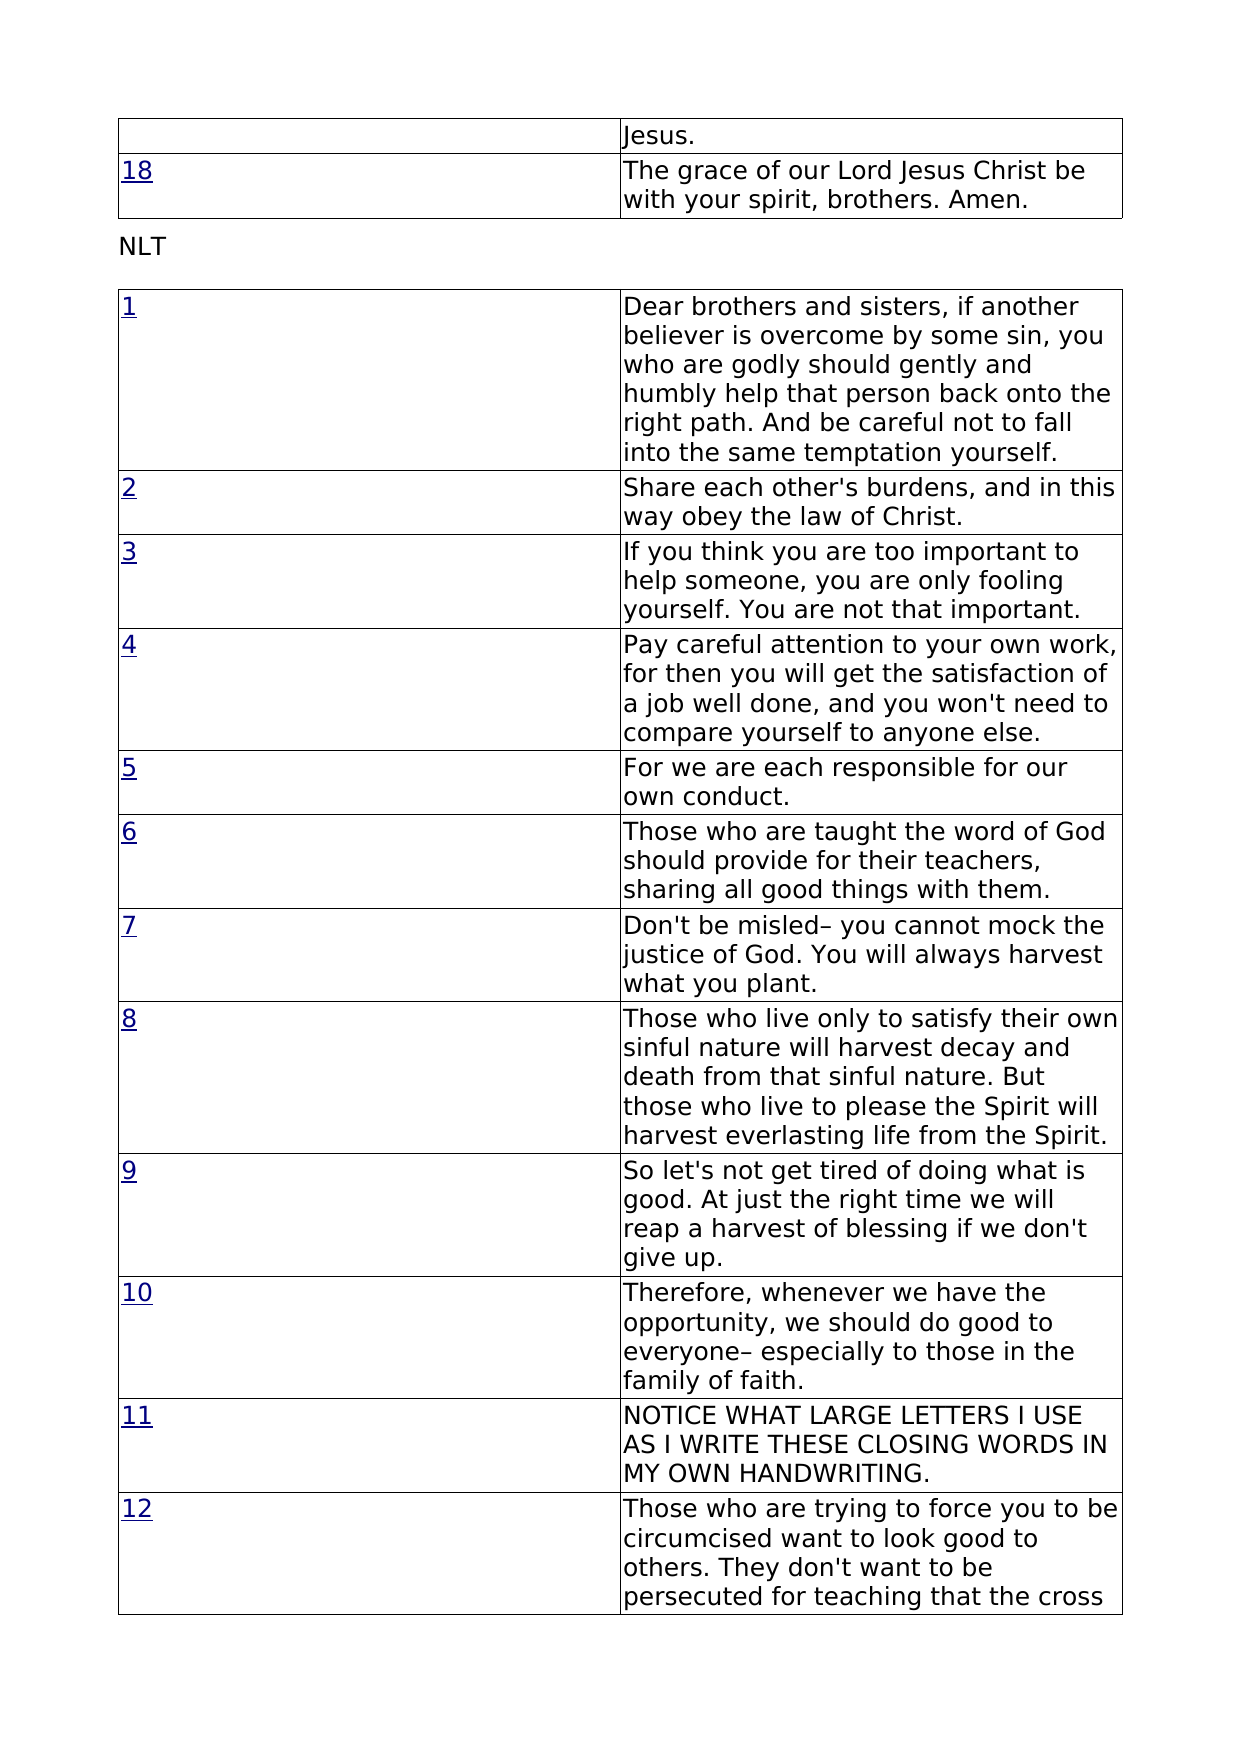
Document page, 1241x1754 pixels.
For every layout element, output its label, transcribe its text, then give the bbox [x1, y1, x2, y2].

table_cell 10 [119, 1277, 620, 1398]
table_cell Those who live only to satisfy their own sinful nature will harvest decay and death from that sinful nature. But those who live to please the Spirit will harvest everlasting life from the Spirit. [621, 1002, 1122, 1153]
table_cell 5 [119, 751, 620, 814]
table_cell NOTICE WHAT LARGE LETTERS I USE AS I WRITE THESE CLOSING WORDS IN MY OWN HANDWRITING. [621, 1399, 1122, 1492]
table_cell If you think you are too important to help someone, you are only fooling yourself. You are not that important. [621, 535, 1122, 627]
table_cell Therefore, whenever we have the opportunity, we should do good to everyone– especially to those in the family of faith. [621, 1277, 1122, 1398]
table_cell 11 [119, 1399, 620, 1492]
table_cell 18 [119, 154, 620, 217]
text NLT [118, 232, 1122, 262]
table_cell 3 [119, 535, 620, 627]
table_cell Pay careful attention to your own work, for then you will get the satisfaction of a job well done, and you won't need to compare yourself to anyone else. [621, 629, 1122, 750]
table_cell 4 [119, 629, 620, 750]
table_cell 12 [119, 1493, 620, 1614]
table_cell 6 [119, 815, 620, 908]
table_cell Those who are taught the word of God should provide for their teachers, sharing all good things with them. [621, 815, 1122, 908]
table_cell Don't be misled– you cannot mock the justice of God. You will always harvest what you plant. [621, 909, 1122, 1001]
table_cell 9 [119, 1154, 620, 1276]
table_cell The grace of our Lord Jesus Christ be with your spirit, brothers. Amen. [621, 154, 1122, 217]
table_header 1 [119, 290, 620, 470]
table_cell 7 [119, 909, 620, 1001]
table_cell Jesus. [621, 119, 1122, 153]
table_cell 8 [119, 1002, 620, 1153]
table_cell For we are each responsible for our own conduct. [621, 751, 1122, 814]
table_cell Share each other's burdens, and in this way obey the law of Christ. [621, 471, 1122, 534]
table_cell So let's not get tired of doing what is good. At just the right time we will reap a harvest of blessing if we don't give up. [621, 1154, 1122, 1276]
table_header Dear brothers and sisters, if another believer is overcome by some sin, you who are godly should gently and humbly help that person back onto the right path. And be careful not to fall into the same temptation yourself. [621, 290, 1122, 470]
table_cell [119, 119, 620, 153]
table_cell 2 [119, 471, 620, 534]
table_cell Those who are trying to force you to be circumcised want to look good to others. They don't want to be persecuted for teaching that the cross [621, 1493, 1122, 1614]
